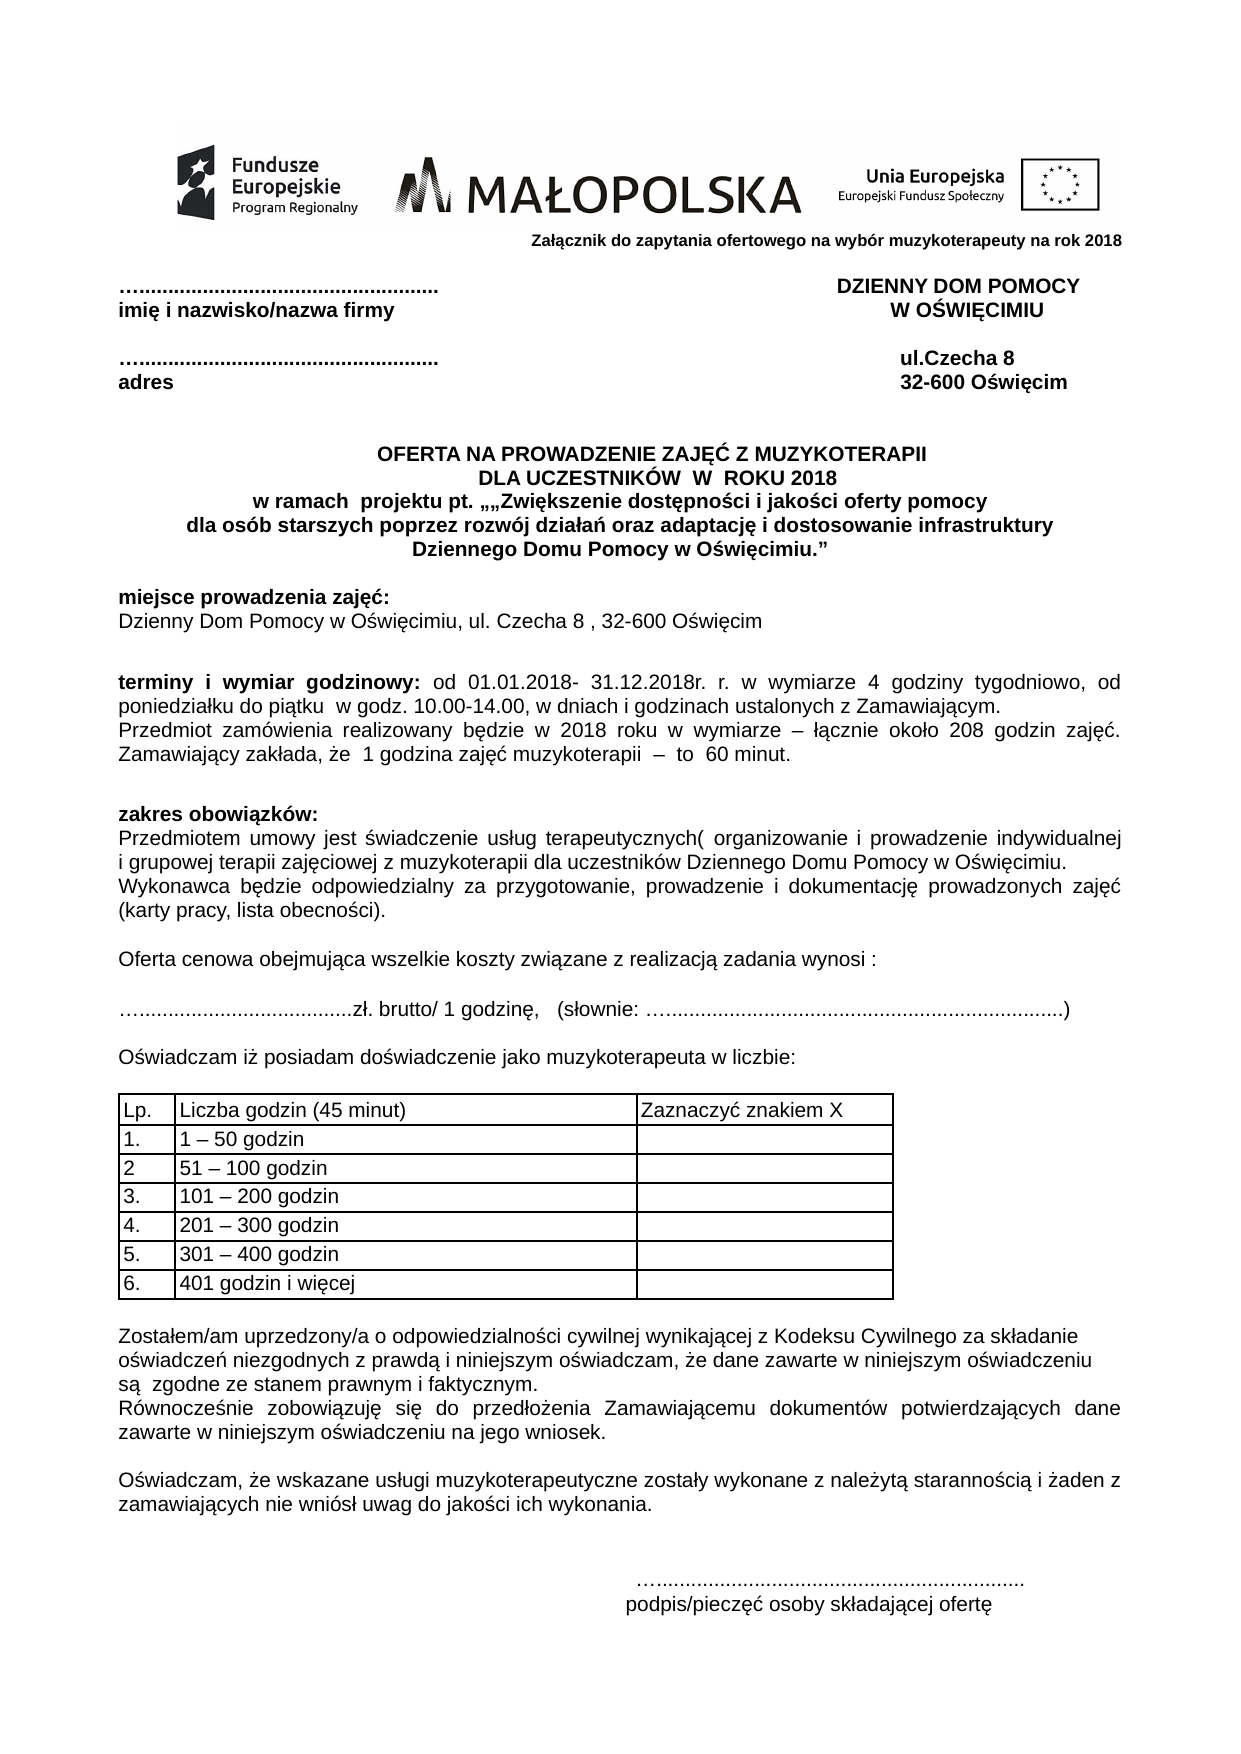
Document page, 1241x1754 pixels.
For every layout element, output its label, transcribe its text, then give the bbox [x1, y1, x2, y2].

table_cell 6. [120, 1271, 174, 1298]
text Oświadczam iż posiadam doświadczenie jako muzykoterapeuta w liczbie: [118, 1044, 1122, 1068]
text Dzienny Dom Pomocy w Oświęcimiu, ul. Czecha 8 , 32-600 Oświęcim [118, 609, 1122, 633]
table_cell 4. [120, 1213, 174, 1240]
text terminy i wymiar godzinowy: od 01.01.2018- 31.12.2018r. r. w wymiarze 4 godziny tygodniowo, od poniedziałku do piątku w godz. 10.00-14.00, w dniach i godzinach ustalonych z Zamawiającym. [118, 669, 1122, 717]
table_cell 3. [120, 1184, 174, 1211]
table_cell 51 – 100 godzin [176, 1155, 636, 1182]
text w ramach projektu pt. „„Zwiększenie dostępności i jakości oferty pomocy [118, 489, 1122, 513]
text Wykonawca będzie odpowiedzialny za przygotowanie, prowadzenie i dokumentację prowadzonych zajęć (karty pracy, lista obecności). [118, 874, 1122, 922]
table_cell [638, 1184, 892, 1211]
table_cell 2 [120, 1155, 174, 1182]
text ….................................................... DZIENNY DOM POMOCY imię i nazwisko/nazwa firmy W OŚWIĘCIMIU [118, 274, 1122, 322]
text Oferta cenowa obejmująca wszelkie koszty związane z realizacją zadania wynosi : [118, 946, 1122, 971]
list OFERTA NA PROWADZENIE ZAJĘĆ Z MUZYKOTERAPII [156, 441, 1122, 465]
text miejsce prowadzenia zajęć: [118, 585, 1122, 609]
table_cell 5. [120, 1242, 174, 1269]
text dla osób starszych poprzez rozwój działań oraz adaptację i dostosowanie infrastruktury [118, 513, 1122, 537]
table_header Zaznaczyć znakiem X [638, 1095, 892, 1124]
table_header Lp. [120, 1095, 174, 1124]
picture [177, 118, 1123, 231]
table_cell 201 – 300 godzin [176, 1213, 636, 1240]
table_cell [638, 1271, 892, 1298]
table_cell [638, 1213, 892, 1240]
text podpis/pieczęć osoby składającej ofertę [118, 1591, 1122, 1616]
text Równocześnie zobowiązuję się do przedłożenia Zamawiającemu dokumentów potwierdzających dane zawarte w niniejszym oświadczeniu na jego wniosek. [118, 1396, 1122, 1444]
text …................................................................ [118, 1566, 1122, 1591]
table_header Liczba godzin (45 minut) [176, 1095, 636, 1124]
text Dziennego Domu Pomocy w Oświęcimiu.” [118, 537, 1122, 561]
text ….................................................... ul.Czecha 8 [118, 346, 1122, 369]
text zakres obowiązków: [118, 802, 1122, 826]
text Załącznik do zapytania ofertowego na wybór muzykoterapeuty na rok 2018 [118, 231, 1122, 250]
table_cell [638, 1126, 892, 1153]
text Przedmiot zamówienia realizowany będzie w 2018 roku w wymiarze – łącznie około 208 godzin zajęć. Zamawiający zakłada, że 1 godzina zajęć muzykoterapii – to 60 minut. [118, 717, 1122, 765]
table_cell 401 godzin i więcej [176, 1271, 636, 1298]
text Oświadczam, że wskazane usługi muzykoterapeutyczne zostały wykonane z należytą starannością i żaden z zamawiających nie wniósł uwag do jakości ich wykonania. [118, 1468, 1122, 1516]
table_cell [638, 1242, 892, 1269]
table_cell 1 – 50 godzin [176, 1126, 636, 1153]
list DLA UCZESTNIKÓW W ROKU 2018 [156, 465, 1122, 489]
list Przedmiotem umowy jest świadczenie usług terapeutycznych( organizowanie i prowadzenie indywidualnej i grupowej terapii zajęciowej z muzykoterapii dla uczestników Dziennego Domu Pomocy w Oświęcimiu. [118, 826, 1122, 874]
text ….....................................zł. brutto/ 1 godzinę, (słownie: ….....................................................................) [118, 996, 1122, 1021]
text Zostałem/am uprzedzony/a o odpowiedzialności cywilnej wynikającej z Kodeksu Cywilnego za składanie oświadczeń niezgodnych z prawdą i niniejszym oświadczam, że dane zawarte w niniejszym oświadczeniu są zgodne ze stanem prawnym i faktycznym. [118, 1324, 1122, 1396]
table_cell [638, 1155, 892, 1182]
table_cell 101 – 200 godzin [176, 1184, 636, 1211]
text adres 32-600 Oświęcim [118, 369, 1122, 393]
table_cell 301 – 400 godzin [176, 1242, 636, 1269]
table_cell 1. [120, 1126, 174, 1153]
